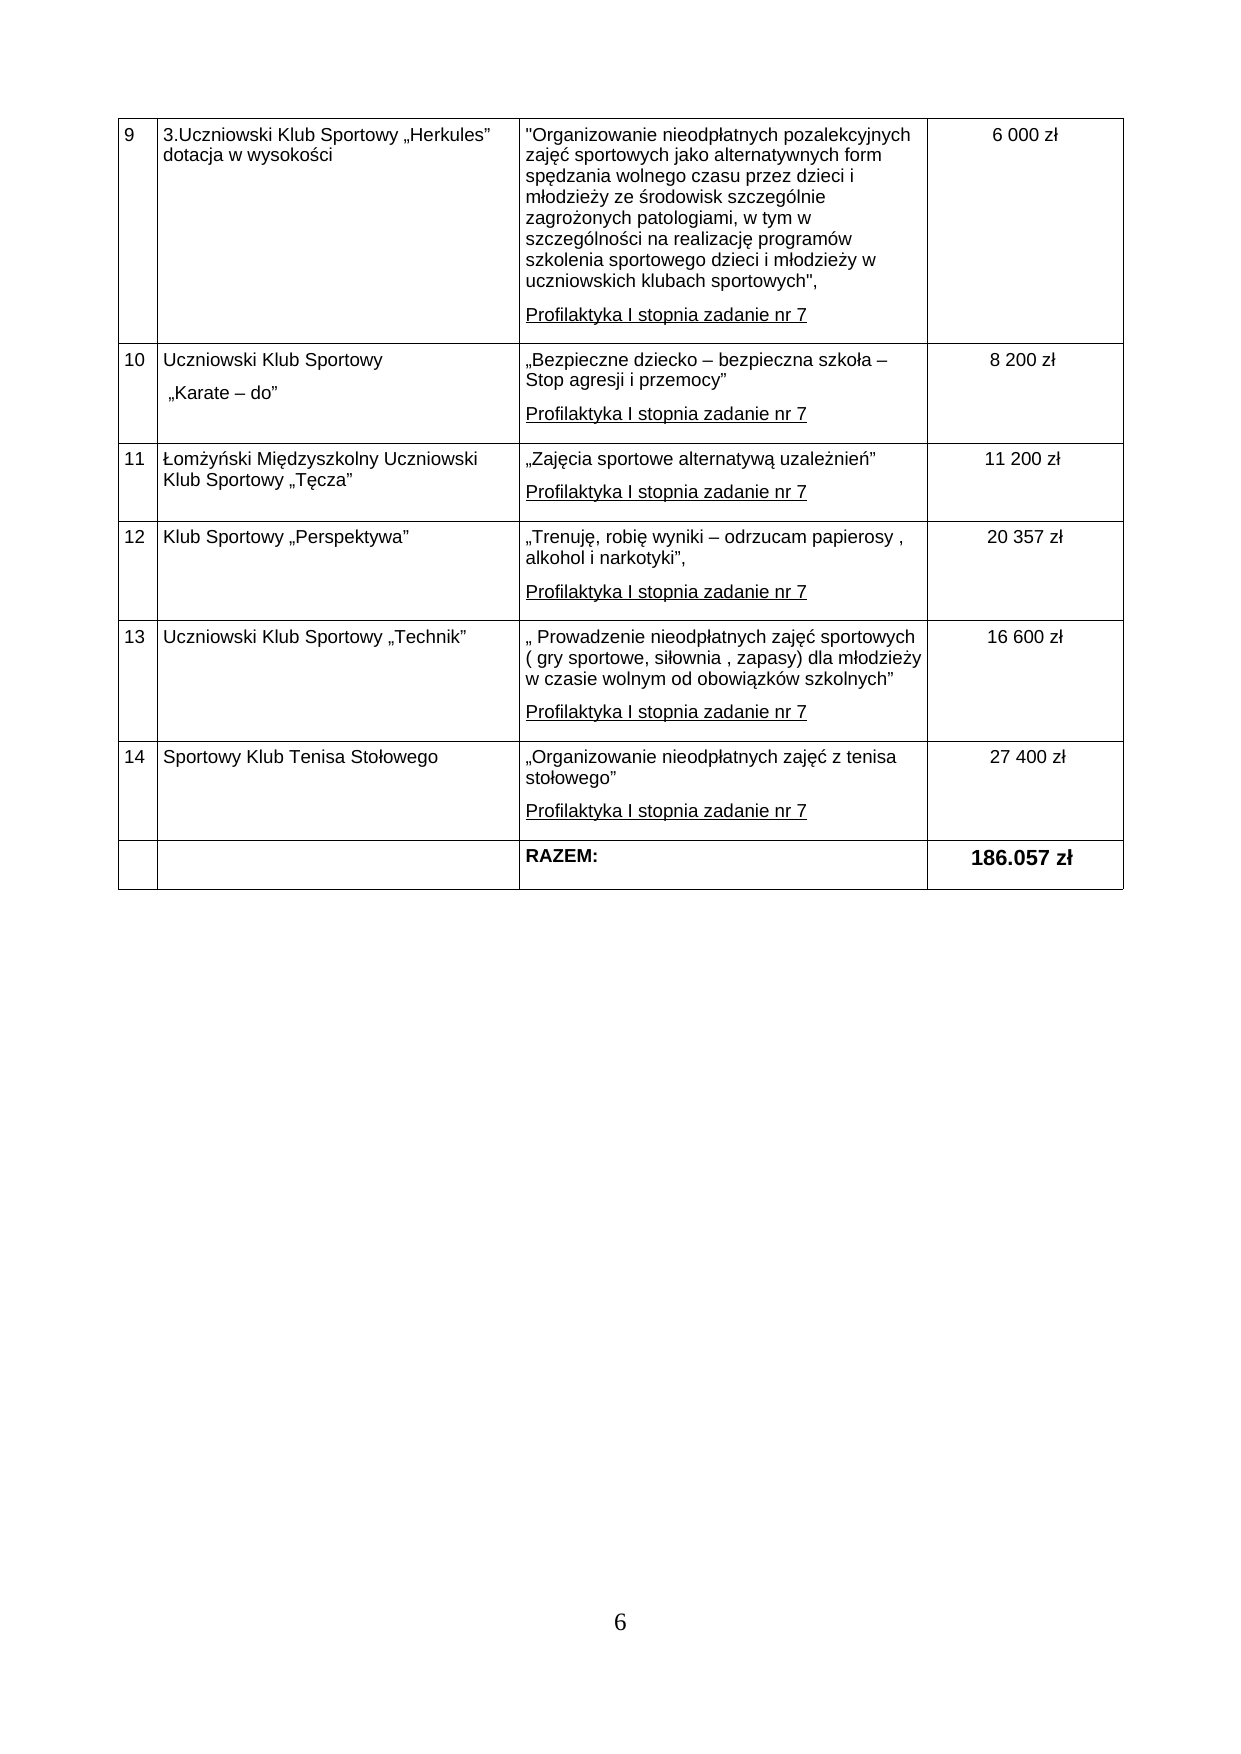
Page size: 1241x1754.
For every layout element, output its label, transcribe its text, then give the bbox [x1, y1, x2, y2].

table_cell Uczniowski Klub Sportowy „Karate – do” [158, 344, 519, 442]
table_cell „ Prowadzenie nieodpłatnych zajęć sportowych ( gry sportowe, siłownia , zapasy) dla młodzieży w czasie wolnym od obowiązków szkolnych” Profilaktyka I stopnia zadanie nr 7 [520, 621, 927, 741]
table_cell 16 600 zł [928, 621, 1123, 741]
table_cell 11 [119, 444, 157, 521]
table_cell 12 [119, 522, 157, 620]
table_cell 27 400 zł [928, 742, 1123, 840]
table_cell „Bezpieczne dziecko – bezpieczna szkoła – Stop agresji i przemocy” Profilaktyka I stopnia zadanie nr 7 [520, 344, 927, 442]
table_cell „Organizowanie nieodpłatnych zajęć z tenisa stołowego” Profilaktyka I stopnia zadanie nr 7 [520, 742, 927, 840]
table_cell 186.057 zł [928, 841, 1123, 888]
table_cell „Zajęcia sportowe alternatywą uzależnień” Profilaktyka I stopnia zadanie nr 7 [520, 444, 927, 521]
table_cell 3.Uczniowski Klub Sportowy „Herkules” dotacja w wysokości [158, 119, 519, 343]
table_cell RAZEM: [520, 841, 927, 888]
table_cell 6 000 zł [928, 119, 1123, 343]
table_cell „Trenuję, robię wyniki – odrzucam papierosy , alkohol i narkotyki”, Profilaktyka I stopnia zadanie nr 7 [520, 522, 927, 620]
table_cell 14 [119, 742, 157, 840]
table_cell Sportowy Klub Tenisa Stołowego [158, 742, 519, 840]
table_cell 9 [119, 119, 157, 343]
table_cell 8 200 zł [928, 344, 1123, 442]
table_cell 13 [119, 621, 157, 741]
table_cell "Organizowanie nieodpłatnych pozalekcyjnych zajęć sportowych jako alternatywnych form spędzania wolnego czasu przez dzieci i młodzieży ze środowisk szczególnie zagrożonych patologiami, w tym w szczególności na realizację programów szkolenia sportowego dzieci i młodzieży w uczniowskich klubach sportowych", Profilaktyka I stopnia zadanie nr 7 [520, 119, 927, 343]
table_cell 11 200 zł [928, 444, 1123, 521]
table_cell [119, 841, 157, 888]
table_cell Uczniowski Klub Sportowy „Technik” [158, 621, 519, 741]
table_cell 20 357 zł [928, 522, 1123, 620]
table_cell Klub Sportowy „Perspektywa” [158, 522, 519, 620]
table_cell [158, 841, 519, 888]
table_cell 10 [119, 344, 157, 442]
table_cell Łomżyński Międzyszkolny Uczniowski Klub Sportowy „Tęcza” [158, 444, 519, 521]
